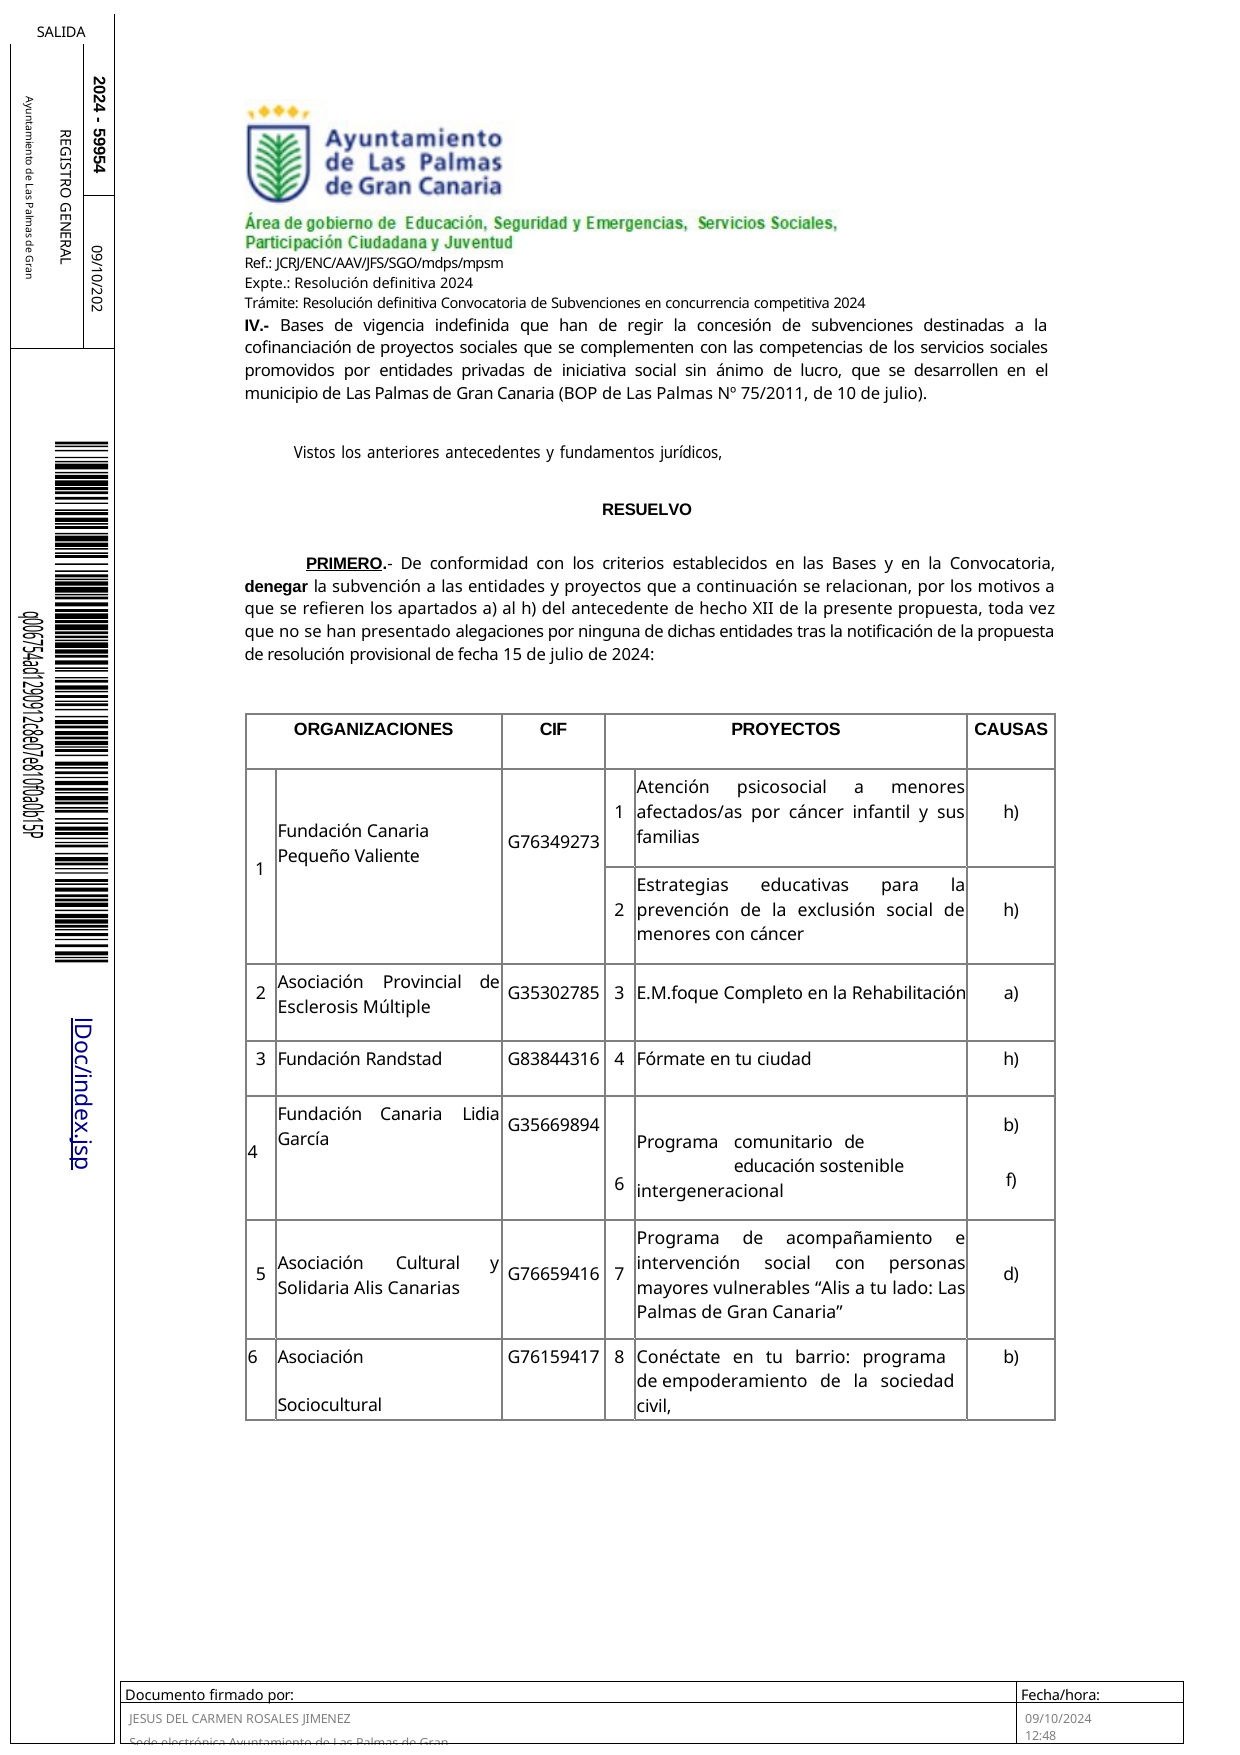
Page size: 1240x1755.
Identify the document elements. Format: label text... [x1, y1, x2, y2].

table_cell 6 [606, 1097, 634, 1219]
table_cell Fundación Randstad [277, 1042, 501, 1095]
table_cell b) [968, 1340, 1054, 1419]
text Ref.: JCRJ/ENC/AAV/JFS/SGO/mdps/mpsm Expte.: Resolución definitiva 2024 [244, 254, 554, 293]
table_cell Asociación Cultural y Solidaria Alis Canarias [277, 1221, 501, 1338]
table_cell 6 [247, 1340, 275, 1419]
table_cell 5 [247, 1221, 275, 1338]
text Ayuntamiento de Las Palmas de Gran Canaria [23, 97, 37, 314]
table_cell G35669894 [503, 1097, 604, 1219]
table_cell 4 [606, 1042, 634, 1095]
table_cell Programa de acompañamiento e intervención social con personas mayores vulnerables “Alis a tu lado: Las Palmas de Gran Canaria” [636, 1221, 966, 1338]
text [23, 94, 39, 314]
table_cell d) [968, 1221, 1054, 1338]
table_header ORGANIZACIONES [247, 715, 501, 768]
table_cell 3 [606, 965, 634, 1040]
table_cell Asociación Provincial de Esclerosis Múltiple [277, 965, 501, 1040]
table_cell h) [968, 770, 1054, 866]
table_cell a) [968, 965, 1054, 1040]
table_cell G76659416 [503, 1221, 604, 1338]
subtitle RESUELVO [314, 499, 980, 519]
table_cell Asociación Sociocultural [277, 1340, 501, 1419]
table_header PROYECTOS [606, 715, 966, 768]
table_cell 3 [247, 1042, 275, 1095]
text 2024 - 59954 [90, 76, 109, 176]
table_cell 2 [606, 868, 634, 963]
table_cell 7 [606, 1221, 634, 1338]
table_cell G76159417 [503, 1340, 604, 1419]
table_cell Programa comunitario de educación sostenible intergeneracional [636, 1097, 966, 1219]
text q006754ad1290912c8e07e810f0a0b15P [19, 611, 53, 864]
table_cell 1 [247, 770, 275, 963]
table_cell 1 [606, 770, 634, 866]
table_cell h) [968, 1042, 1054, 1095]
table_cell Fundación Canaria Pequeño Valiente [277, 770, 501, 963]
table_header CIF [503, 715, 604, 768]
text 09/10/2024 [88, 245, 107, 320]
text REGISTRO GENERAL [57, 129, 76, 281]
text SALIDA [37, 22, 114, 42]
text Vistos los anteriores antecedentes y fundamentos jurídicos, [293, 440, 1092, 463]
table_cell G35302785 [503, 965, 604, 1040]
table_cell b) f) [968, 1097, 1054, 1219]
table_cell h) [968, 868, 1054, 963]
text PRIMERO.- De conformidad con los criterios establecidos en las Bases y en la Convocatoria, denegar la subvención a las entidades y proyectos que a continuación se relacionan, por los motivos a que se refieren los apartados a) al h) del antecedente de hecho XII de la presente propuesta, toda vez que no se han presentado alegaciones por ninguna de dichas entidades tras la notificación de la propuesta de resolución provisional de fecha 15 de julio de 2024: [244, 552, 1055, 665]
text COPIA AUTÉNTICA que puede ser comprobada mediante el Código Seguro de Verificación en http://sedeelectronica.laspalmasgc.es/valDoc/index.jsp [66, 1018, 99, 1462]
table_cell E.M.foque Completo en la Rehabilitación [636, 965, 966, 1040]
table_cell Conéctate en tu barrio: programa de empoderamiento de la sociedad civil, [636, 1340, 966, 1419]
text IV.- Bases de vigencia indefinida que han de regir la concesión de subvenciones destinadas a la cofinanciación de proyectos sociales que se complementen con las competencias de los servicios sociales promovidos por entidades privadas de iniciativa social sin ánimo de lucro, que se desarrollen en el municipio de Las Palmas de Gran Canaria (BOP de Las Palmas Nº 75/2011, de 10 de julio). [244, 313, 1049, 404]
table_cell Atención psicosocial a menores afectados/as por cáncer infantil y sus familias [636, 770, 966, 866]
table_cell 2 [247, 965, 275, 1040]
table_header CAUSAS [968, 715, 1054, 768]
table_cell 4 [247, 1097, 275, 1219]
table_cell 8 [606, 1340, 634, 1419]
table_cell Fórmate en tu ciudad [636, 1042, 966, 1095]
text Trámite: Resolución definitiva Convocatoria de Subvenciones en concurrencia competitiva 2024 [244, 293, 1092, 313]
table_cell Fundación Canaria Lidia García [277, 1097, 501, 1219]
table_cell G76349273 [503, 770, 604, 963]
table_cell Estrategias educativas para la prevención de la exclusión social de menores con cáncer [636, 868, 966, 963]
table_cell G83844316 [503, 1042, 604, 1095]
